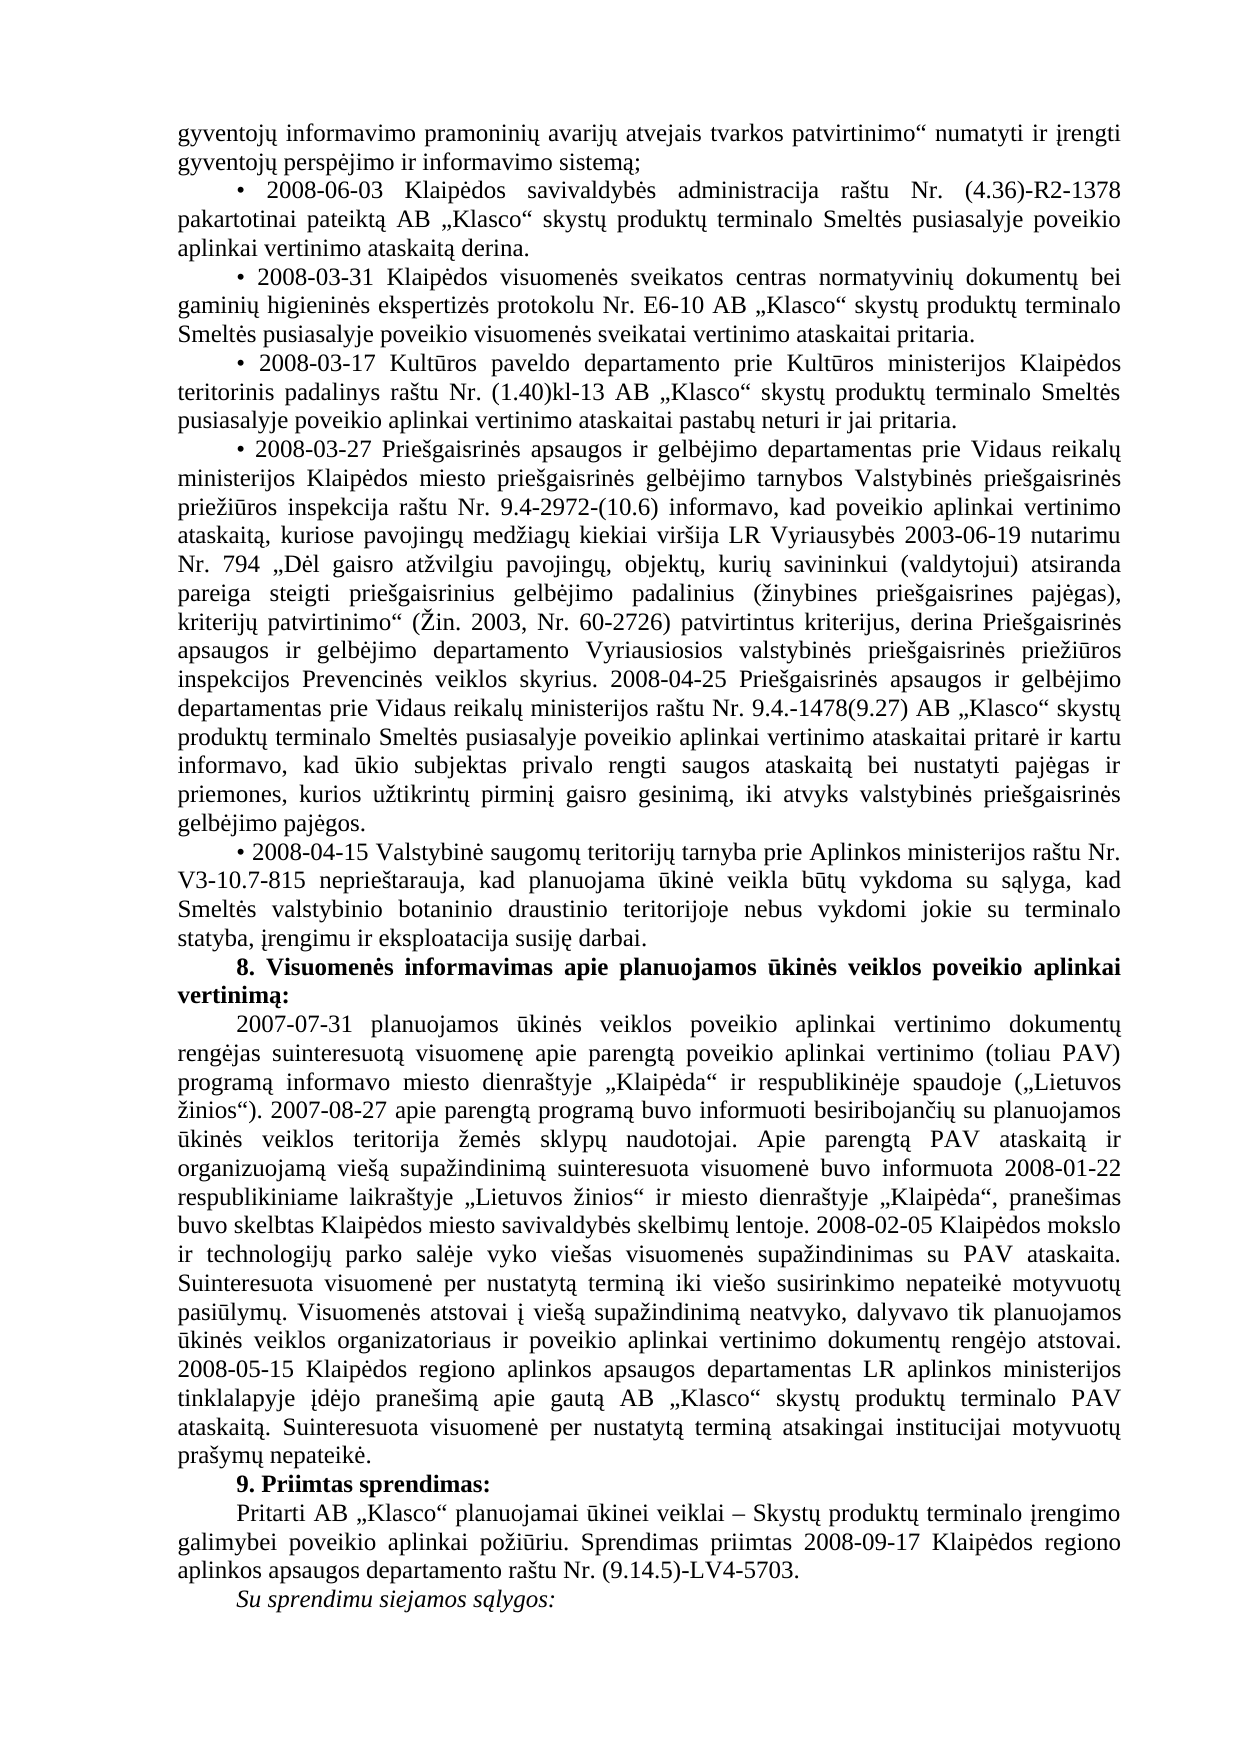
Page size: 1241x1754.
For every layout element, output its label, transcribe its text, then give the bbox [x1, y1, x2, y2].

text 2007-07-31 planuojamos ūkinės veiklos poveikio aplinkai vertinimo dokumentų rengėjas suinteresuotą visuomenę apie parengtą poveikio aplinkai vertinimo (toliau PAV) programą informavo miesto dienraštyje „Klaipėda“ ir respublikinėje spaudoje („Lietuvos žinios“). 2007-08-27 apie parengtą programą buvo informuoti besiribojančių su planuojamos ūkinės veiklos teritorija žemės sklypų naudotojai. Apie parengtą PAV ataskaitą ir organizuojamą viešą supažindinimą suinteresuota visuomenė buvo informuota 2008-01-22 respublikiniame laikraštyje „Lietuvos žinios“ ir miesto dienraštyje „Klaipėda“, pranešimas buvo skelbtas Klaipėdos miesto savivaldybės skelbimų lentoje. 2008-02-05 Klaipėdos mokslo ir technologijų parko salėje vyko viešas visuomenės supažindinimas su PAV ataskaita. Suinteresuota visuomenė per nustatytą terminą iki viešo susirinkimo nepateikė motyvuotų pasiūlymų. Visuomenės atstovai į viešą supažindinimą neatvyko, dalyvavo tik planuojamos ūkinės veiklos organizatoriaus ir poveikio aplinkai vertinimo dokumentų rengėjo atstovai. 2008-05-15 Klaipėdos regiono aplinkos apsaugos departamentas LR aplinkos ministerijos tinklalapyje įdėjo pranešimą apie gautą AB „Klasco“ skystų produktų terminalo PAV ataskaitą. Suinteresuota visuomenė per nustatytą terminą atsakingai institucijai motyvuotų prašymų nepateikė. [177, 1009, 1122, 1469]
text • 2008-03-17 Kultūros paveldo departamento prie Kultūros ministerijos Klaipėdos teritorinis padalinys raštu Nr. (1.40)kl-13 AB „Klasco“ skystų produktų terminalo Smeltės pusiasalyje poveikio aplinkai vertinimo ataskaitai pastabų neturi ir jai pritaria. [177, 348, 1122, 434]
text 8. Visuomenės informavimas apie planuojamos ūkinės veiklos poveikio aplinkai vertinimą: [177, 952, 1122, 1009]
text • 2008-04-15 Valstybinė saugomų teritorijų tarnyba prie Aplinkos ministerijos raštu Nr. V3-10.7-815 neprieštarauja, kad planuojama ūkinė veikla būtų vykdoma su sąlyga, kad Smeltės valstybinio botaninio draustinio teritorijoje nebus vykdomi jokie su terminalo statyba, įrengimu ir eksploatacija susiję darbai. [177, 837, 1122, 952]
text • 2008-06-03 Klaipėdos savivaldybės administracija raštu Nr. (4.36)-R2-1378 pakartotinai pateiktą AB „Klasco“ skystų produktų terminalo Smeltės pusiasalyje poveikio aplinkai vertinimo ataskaitą derina. [177, 176, 1122, 262]
text 9. Priimtas sprendimas: [177, 1469, 1122, 1498]
text • 2008-03-31 Klaipėdos visuomenės sveikatos centras normatyvinių dokumentų bei gaminių higieninės ekspertizės protokolu Nr. E6-10 AB „Klasco“ skystų produktų terminalo Smeltės pusiasalyje poveikio visuomenės sveikatai vertinimo ataskaitai pritaria. [177, 262, 1122, 348]
text gyventojų informavimo pramoninių avarijų atvejais tvarkos patvirtinimo“ numatyti ir įrengti gyventojų perspėjimo ir informavimo sistemą; [177, 118, 1122, 176]
text • 2008-03-27 Priešgaisrinės apsaugos ir gelbėjimo departamentas prie Vidaus reikalų ministerijos Klaipėdos miesto priešgaisrinės gelbėjimo tarnybos Valstybinės priešgaisrinės priežiūros inspekcija raštu Nr. 9.4-2972-(10.6) informavo, kad poveikio aplinkai vertinimo ataskaitą, kuriose pavojingų medžiagų kiekiai viršija LR Vyriausybės 2003-06-19 nutarimu Nr. 794 „Dėl gaisro atžvilgiu pavojingų, objektų, kurių savininkui (valdytojui) atsiranda pareiga steigti priešgaisrinius gelbėjimo padalinius (žinybines priešgaisrines pajėgas), kriterijų patvirtinimo“ (Žin. 2003, Nr. 60-2726) patvirtintus kriterijus, derina Priešgaisrinės apsaugos ir gelbėjimo departamento Vyriausiosios valstybinės priešgaisrinės priežiūros inspekcijos Prevencinės veiklos skyrius. 2008-04-25 Priešgaisrinės apsaugos ir gelbėjimo departamentas prie Vidaus reikalų ministerijos raštu Nr. 9.4.-1478(9.27) AB „Klasco“ skystų produktų terminalo Smeltės pusiasalyje poveikio aplinkai vertinimo ataskaitai pritarė ir kartu informavo, kad ūkio subjektas privalo rengti saugos ataskaitą bei nustatyti pajėgas ir priemones, kurios užtikrintų pirminį gaisro gesinimą, iki atvyks valstybinės priešgaisrinės gelbėjimo pajėgos. [177, 434, 1122, 837]
text Su sprendimu siejamos sąlygos: [177, 1584, 1122, 1613]
text Pritarti AB „Klasco“ planuojamai ūkinei veiklai – Skystų produktų terminalo įrengimo galimybei poveikio aplinkai požiūriu. Sprendimas priimtas 2008-09-17 Klaipėdos regiono aplinkos apsaugos departamento raštu Nr. (9.14.5)-LV4-5703. [177, 1498, 1122, 1584]
